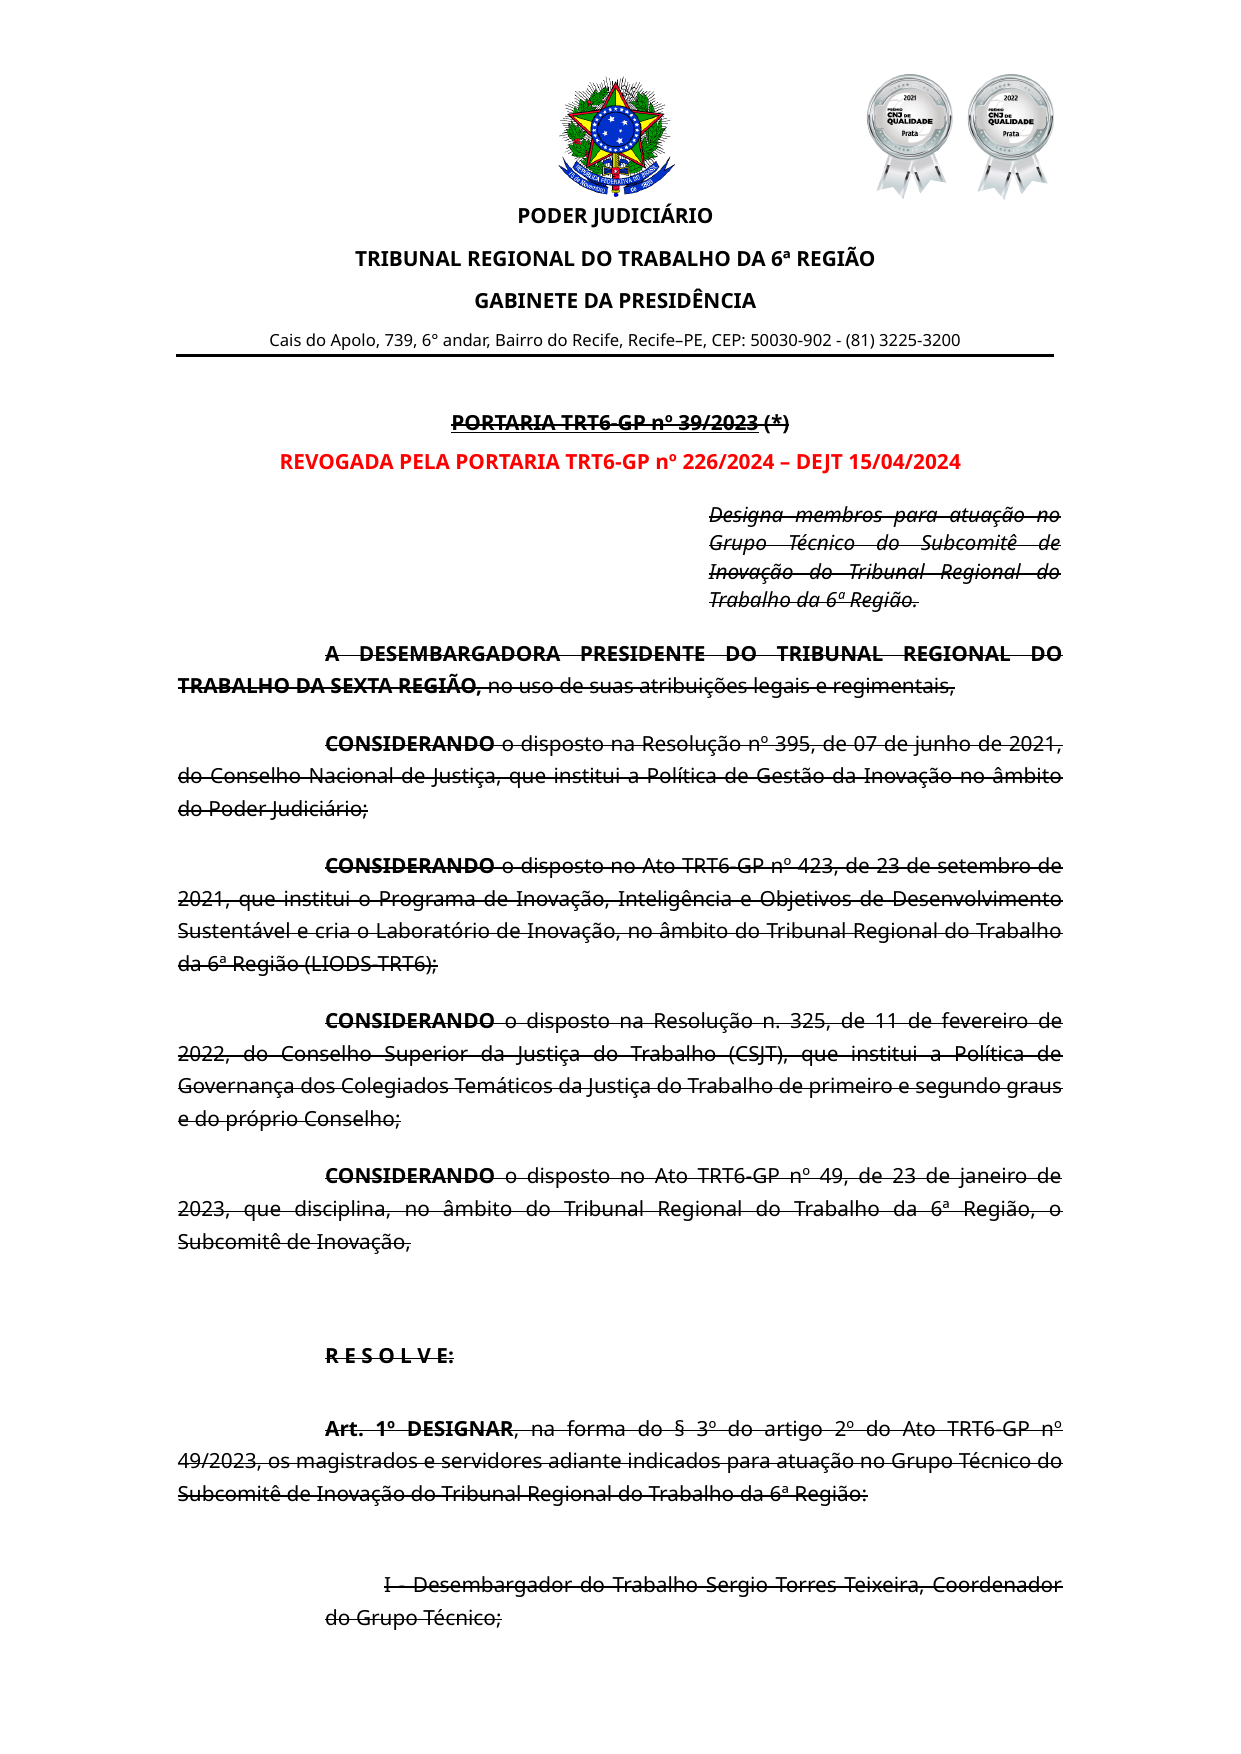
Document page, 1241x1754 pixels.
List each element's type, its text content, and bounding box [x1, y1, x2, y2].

text CONSIDERANDO o disposto no Ato TRT6-GP nº 423, de 23 de setembro de 2021, que institui o Programa de Inovação, Inteligência e Objetivos de Desenvolvimento Sustentável e cria o Laboratório de Inovação, no âmbito do Tribunal Regional do Trabalho da 6ª Região (LIODS-TRT6); [177, 851, 1063, 900]
text Art. 1º DESIGNAR, na forma do § 3º do artigo 2º do Ato TRT6-GP nº 49/2023, os magistrados e servidores adiante indicados para atuação no Grupo Técnico do Subcomitê de Inovação do Tribunal Regional do Trabalho da 6ª Região: [177, 1414, 1063, 1463]
text CONSIDERANDO o disposto na Resolução nº 395, de 07 de junho de 2021, do Conselho Nacional de Justiça, que institui a Política de Gestão da Inovação no âmbito do Poder Judiciário; [177, 778, 1063, 822]
text CONSIDERANDO o disposto na Resolução n. 325, de 11 de fevereiro de 2022, do Conselho Superior da Justiça do Trabalho (CSJT), que institui a Política de Governança dos Colegiados Temáticos da Justiça do Trabalho de primeiro e segundo graus e do próprio Conselho; [177, 1089, 1063, 1133]
text REVOGADA PELA PORTARIA TRT6-GP nº 226/2024 – DEJT 15/04/2024 [177, 447, 1063, 475]
text CONSIDERANDO o disposto na Resolução nº 395, de 07 de junho de 2021, do Conselho Nacional de Justiça, que institui a Política de Gestão da Inovação no âmbito do Poder Judiciário; [177, 729, 1063, 777]
text PORTARIA TRT6-GP nº 39/2023 (*) [177, 408, 1063, 436]
text CONSIDERANDO o disposto no Ato TRT6-GP nº 423, de 23 de setembro de 2021, que institui o Programa de Inovação, Inteligência e Objetivos de Desenvolvimento Sustentável e cria o Laboratório de Inovação, no âmbito do Tribunal Regional do Trabalho da 6ª Região (LIODS-TRT6); [177, 934, 1063, 977]
text Designa membros para atuação no Grupo Técnico do Subcomitê de Inovação do Tribunal Regional do Trabalho da 6ª Região. [709, 500, 1063, 614]
text CONSIDERANDO o disposto na Resolução n. 325, de 11 de fevereiro de 2022, do Conselho Superior da Justiça do Trabalho (CSJT), que institui a Política de Governança dos Colegiados Temáticos da Justiça do Trabalho de primeiro e segundo graus e do próprio Conselho; [177, 1006, 1063, 1055]
text CONSIDERANDO o disposto no Ato TRT6-GP nº 49, de 23 de janeiro de 2023, que disciplina, no âmbito do Tribunal Regional do Trabalho da 6ª Região, o Subcomitê de Inovação, [177, 1212, 1063, 1255]
text I - Desembargador do Trabalho Sergio Torres Teixeira, Coordenador do Grupo Técnico; [325, 1570, 1063, 1631]
text CONSIDERANDO o disposto na Resolução n. 325, de 11 de fevereiro de 2022, do Conselho Superior da Justiça do Trabalho (CSJT), que institui a Política de Governança dos Colegiados Temáticos da Justiça do Trabalho de primeiro e segundo graus e do próprio Conselho; [177, 1056, 1063, 1088]
text A DESEMBARGADORA PRESIDENTE DO TRIBUNAL REGIONAL DO TRABALHO DA SEXTA REGIÃO, no uso de suas atribuições legais e regimentais, [177, 639, 1063, 700]
text CONSIDERANDO o disposto no Ato TRT6-GP nº 49, de 23 de janeiro de 2023, que disciplina, no âmbito do Tribunal Regional do Trabalho da 6ª Região, o Subcomitê de Inovação, [177, 1162, 1063, 1211]
text CONSIDERANDO o disposto no Ato TRT6-GP nº 423, de 23 de setembro de 2021, que institui o Programa de Inovação, Inteligência e Objetivos de Desenvolvimento Sustentável e cria o Laboratório de Inovação, no âmbito do Tribunal Regional do Trabalho da 6ª Região (LIODS-TRT6); [177, 901, 1063, 933]
text R E S O L V E: [177, 1342, 1063, 1370]
text Art. 1º DESIGNAR, na forma do § 3º do artigo 2º do Ato TRT6-GP nº 49/2023, os magistrados e servidores adiante indicados para atuação no Grupo Técnico do Subcomitê de Inovação do Tribunal Regional do Trabalho da 6ª Região: [177, 1464, 1063, 1507]
